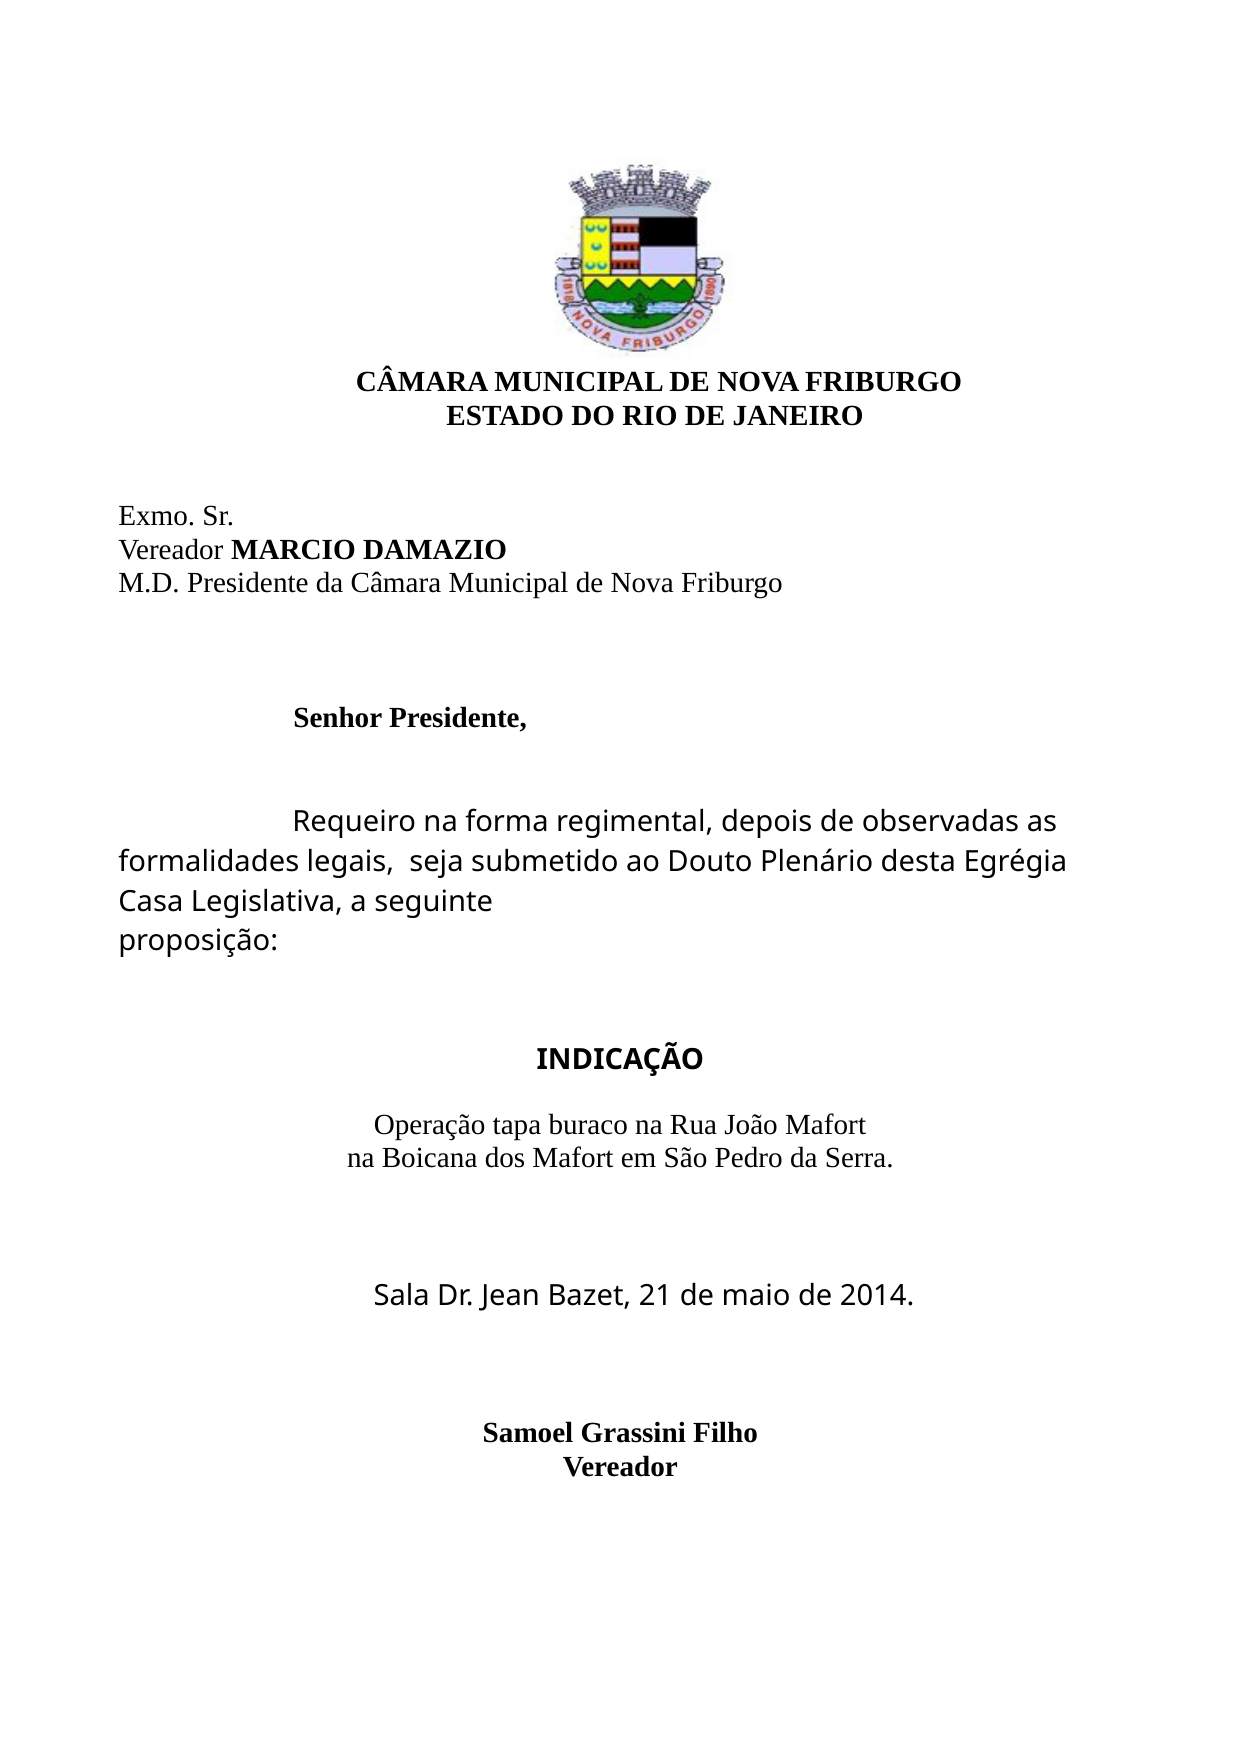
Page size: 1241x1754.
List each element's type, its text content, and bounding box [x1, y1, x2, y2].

text M.D. Presidente da Câmara Municipal de Nova Friburgo [118, 566, 1122, 599]
text Vereador MARCIO DAMAZIO [118, 532, 1122, 566]
text na Boicana dos Mafort em São Pedro da Serra. [118, 1141, 1122, 1174]
text Operação tapa buraco na Rua João Mafort [118, 1107, 1122, 1141]
text Exmo. Sr. [118, 498, 1122, 532]
text INDICAÇÃO [118, 1038, 1122, 1078]
text CÂMARA MUNICIPAL DE NOVA FRIBURGO [118, 118, 1122, 398]
text proposição: [118, 919, 1122, 959]
text Sala Dr. Jean Bazet, 21 de maio de 2014. [118, 1275, 1122, 1314]
text ESTADO DO RIO DE JANEIRO [118, 398, 1122, 431]
text Vereador [118, 1449, 1122, 1483]
text Samoel Grassini Filho [118, 1416, 1122, 1449]
text Senhor Presidente, [118, 700, 1122, 733]
text Requeiro na forma regimental, depois de observadas as formalidades legais, seja submetido ao Douto Plenário desta Egrégia Casa Legislativa, a seguinte [118, 800, 1122, 919]
